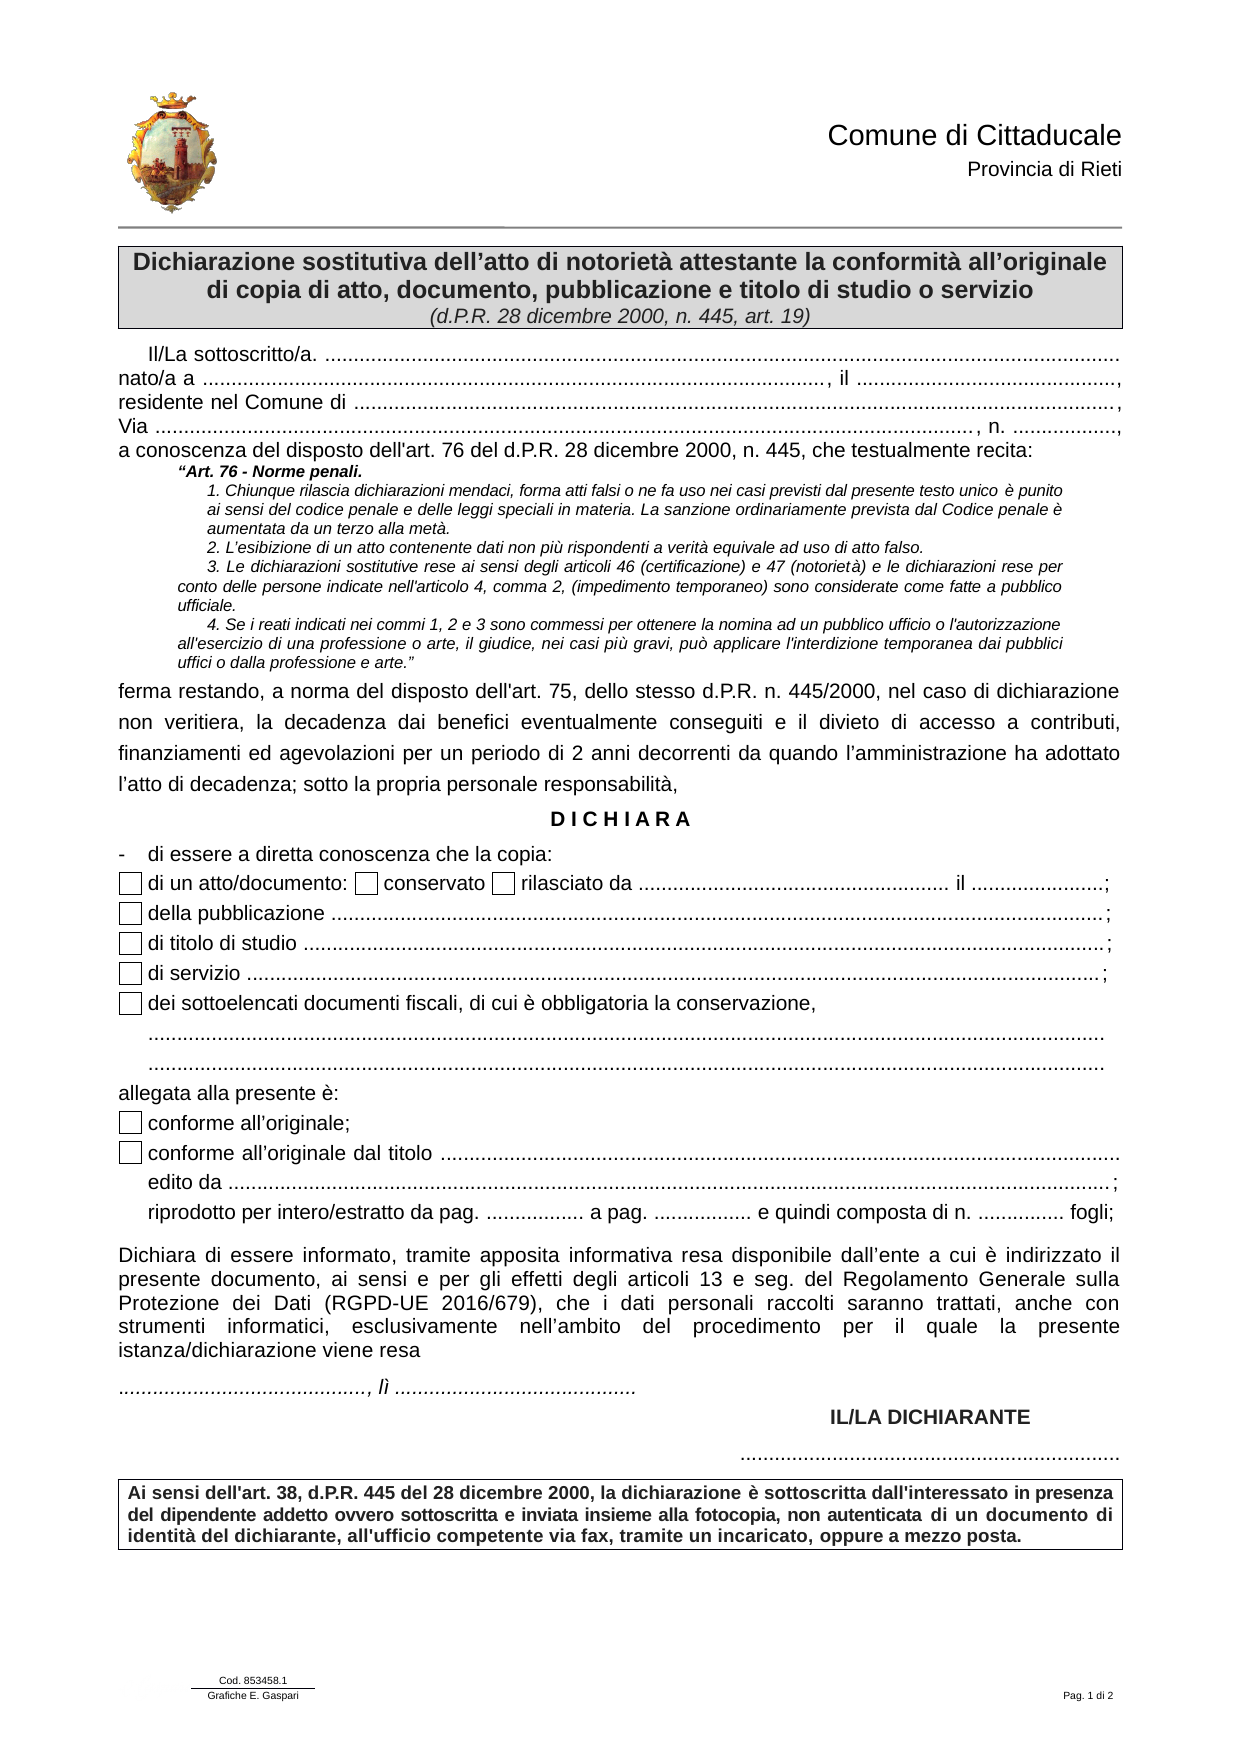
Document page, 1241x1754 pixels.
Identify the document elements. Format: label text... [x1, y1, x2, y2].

text della pubblicazione ......................................................................................................................................; [118, 901, 1122, 925]
text conforme all’originale dal titolo ...................................................................................................................... edito da .........................................................................................................................................................; [118, 1140, 1122, 1194]
text IL/LA DICHIARANTE [738, 1405, 1122, 1429]
text Comune di Cittaducale [224, 118, 1122, 152]
text ...................................................................................................................................................................... [118, 1051, 1122, 1074]
text “Art. 76 - Norme penali. [177, 461, 1063, 481]
text di un atto/documento: conservato rilasciato da ...................................................... il .......................; [118, 871, 1122, 895]
text - di essere a diretta conoscenza che la copia: [118, 841, 1122, 865]
picture [122, 87, 224, 219]
text Dichiara di essere informato, tramite apposita informativa resa disponibile dall’ente a cui è indirizzato il presente documento, ai sensi e per gli effetti degli articoli 13 e seg. del Regolamento Generale sulla Protezione dei Dati (RGPD-UE 2016/679), che i dati personali raccolti saranno trattati, anche con strumenti informatici, esclusivamente nell’ambito del procedimento per il quale la presente istanza/dichiarazione viene resa [118, 1242, 1122, 1362]
text dei sottoelencati documenti fiscali, di cui è obbligatoria la conservazione, [118, 991, 1122, 1015]
text 2. L’esibizione di un atto contenente dati non più rispondenti a verità equivale ad uso di atto falso. [177, 538, 1063, 557]
table_header Dichiarazione sostitutiva dell’atto di notorietà attestante la conformità all’originale di copia di atto, documento, pubblicazione e titolo di studio o servizio (d.P.R. 28 dicembre 2000, n. 445, art. 19) [119, 247, 1122, 328]
text D I C H I A R A [118, 807, 1122, 831]
table_header Ai sensi dell'art. 38, d.P.R. 445 del 28 dicembre 2000, la dichiarazione è sottoscritta dall'interessato in presenza del dipendente addetto ovvero sottoscritta e inviata insieme alla fotocopia, non autenticata di un documento di identità del dichiarante, all'ufficio competente via fax, tramite un incaricato, oppure a mezzo posta. [119, 1480, 1122, 1549]
text 1. Chiunque rilascia dichiarazioni mendaci, forma atti falsi o ne fa uso nei casi previsti dal presente testo unico è punito ai sensi del codice penale e delle leggi speciali in materia. La sanzione ordinariamente prevista dal Codice penale è aumentata da un terzo alla metà. [207, 481, 1063, 538]
text 3. Le dichiarazioni sostitutive rese ai sensi degli articoli 46 (certificazione) e 47 (notorietà) e le dichiarazioni rese per conto delle persone indicate nell'articolo 4, comma 2, (impedimento temporaneo) sono considerate come fatte a pubblico ufficiale. [177, 557, 1063, 615]
text di titolo di studio ...........................................................................................................................................; [118, 931, 1122, 955]
text Il/La sottoscritto/a. .......................................................................................................................................... nato/a a ............................................................................................................, il ............................................., residente nel Comune di ...................................................................................................................................., Via .............................................................................................................................................., n. .................., a conoscenza del disposto dell'art. 76 del d.P.R. 28 dicembre 2000, n. 445, che testualmente recita: [118, 342, 1122, 461]
text ...................................................................................................................................................................... [118, 1021, 1122, 1045]
text ferma restando, a norma del disposto dell'art. 75, dello stesso d.P.R. n. 445/2000, nel caso di dichiarazione non veritiera, la decadenza dai benefici eventualmente conseguiti e il divieto di accesso a contributi, finanziamenti ed agevolazioni per un periodo di 2 anni decorrenti da quando l’amministrazione ha adottato l’atto di decadenza; sotto la propria personale responsabilità, [118, 678, 1122, 796]
text conforme all’originale; [118, 1110, 1122, 1134]
text ..........................................., lì .......................................... [118, 1375, 1122, 1399]
text 4. Se i reati indicati nei commi 1, 2 e 3 sono commessi per ottenere la nomina ad un pubblico ufficio o l'autorizzazione all'esercizio di una professione o arte, il giudice, nei casi più gravi, può applicare l'interdizione temporanea dai pubblici uffici o dalla professione e arte.” [177, 615, 1063, 672]
text allegata alla presente è: [118, 1081, 1122, 1104]
text riprodotto per intero/estratto da pag. ................. a pag. ................. e quindi composta di n. ............... fogli; [118, 1200, 1122, 1224]
text di servizio ....................................................................................................................................................; [118, 961, 1122, 985]
text Provincia di Rieti [224, 157, 1122, 181]
text .................................................................. [738, 1441, 1122, 1464]
